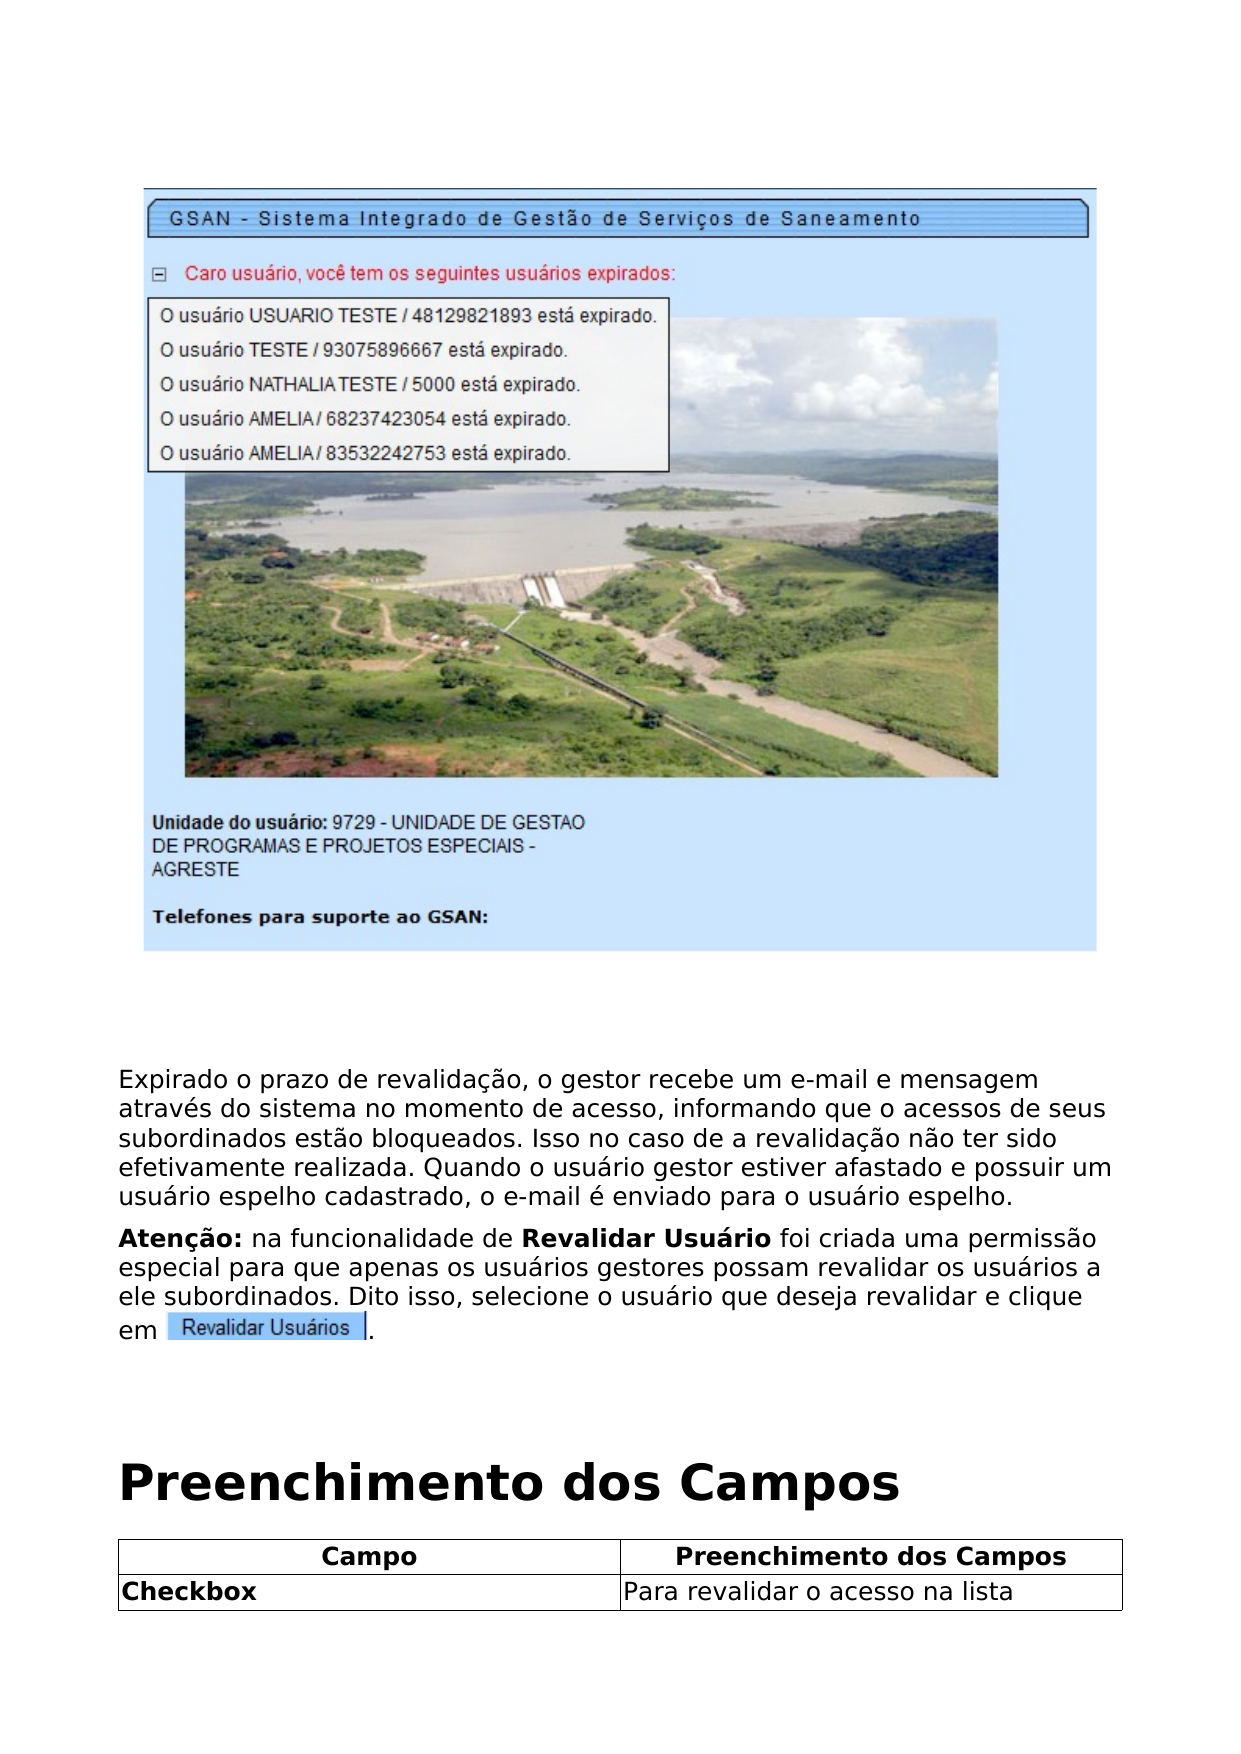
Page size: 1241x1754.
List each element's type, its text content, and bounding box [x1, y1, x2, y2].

picture [165, 1311, 368, 1340]
table_cell Checkbox [119, 1575, 620, 1609]
table_cell Para revalidar o acesso na lista [621, 1575, 1122, 1609]
table_header Campo [119, 1540, 620, 1574]
subtitle Preenchimento dos Campos [118, 1454, 1122, 1512]
table_header Preenchimento dos Campos [621, 1540, 1122, 1574]
text Expirado o prazo de revalidação, o gestor recebe um e-mail e mensagem através do sistema no momento de acesso, informando que o acessos de seus subordinados estão bloqueados. Isso no caso de a revalidação não ter sido efetivamente realizada. Quando o usuário gestor estiver afastado e possuir um usuário espelho cadastrado, o e-mail é enviado para o usuário espelho. [118, 1066, 1122, 1211]
text Atenção: na funcionalidade de Revalidar Usuário foi criada uma permissão especial para que apenas os usuários gestores possam revalidar os usuários a ele subordinados. Dito isso, selecione o usuário que deseja revalidar e clique em . [118, 1224, 1122, 1345]
picture [143, 188, 1097, 953]
